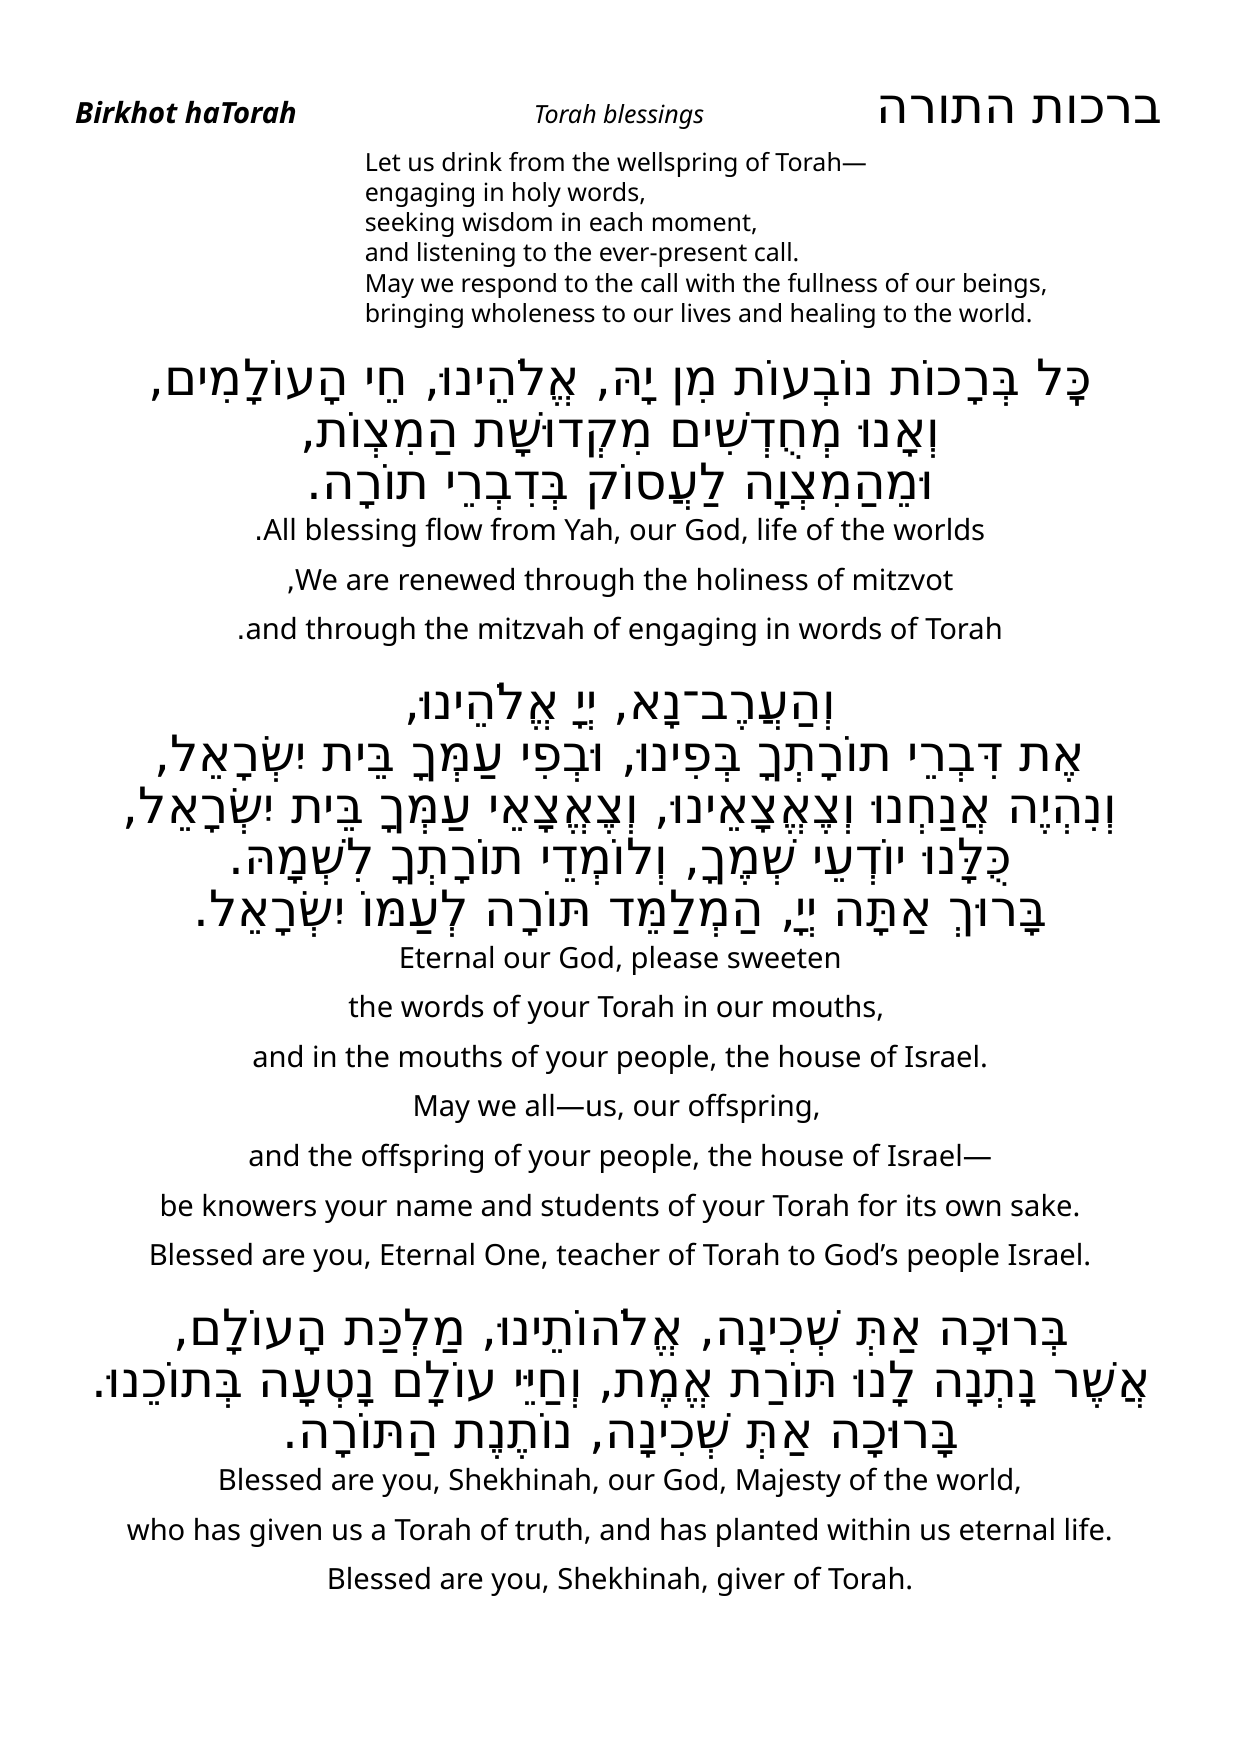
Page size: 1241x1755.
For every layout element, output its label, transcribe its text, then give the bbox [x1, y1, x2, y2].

text Let us drink from the wellspring of Torah— [364, 147, 1165, 177]
text Blessed are you, Eternal One, teacher of Torah to God’s people Israel. [75, 1234, 1165, 1274]
text bringing wholeness to our lives and healing to the world. [364, 298, 1165, 329]
text seeking wisdom in each moment, [364, 207, 1165, 238]
text Blessed are you, Shekhinah, our God, Majesty of the world, [75, 1459, 1165, 1499]
text כׇּל בְּרָכוֹת נוֹבְעוֹת מִן יָהּ, אֱלֹהֵינוּ, חֵי הָעוֹלָמִים, [75, 354, 1165, 406]
text May we respond to the call with the fullness of our beings, [364, 268, 1165, 298]
text May we all—us, our offspring, [75, 1086, 1165, 1125]
text and listening to the ever-present call. [364, 238, 1165, 268]
text וְאָנוּ מְחֻדְשִׁים מִקְדוּשָׁת הַמִצְוֺת, [75, 406, 1165, 458]
text בְּרוּכָה אַתְּ שְׁכִינָה, אֱלֹהוֹתֵינוּ, מַלְכַּת הָעוֹלָם, [77, 1304, 1165, 1356]
text the words of your Torah in our mouths, [75, 987, 1165, 1026]
text All blessing flow from Yah, our God, life of the worlds. [75, 509, 1165, 549]
text who has given us a Torah of truth, and has planted within us eternal life. [75, 1509, 1165, 1548]
text וְנִהְיֶה אֲנַחְנוּ וְצֶאֱצָאֵינוּ, וְצֶאֱצָאֵי עַמְּךָ בֵּית יִשְׂרָאֵל, [75, 782, 1165, 833]
text וְהַעֲרֶב־נָא, יְיָ אֱלֹהֵינוּ, [75, 678, 1165, 730]
text and the offspring of your people, the house of Israel— [75, 1135, 1165, 1175]
text בָּרוּכָה אַתְּ שְׁכִינָה, נוֹתֶנֶת הַתּוֹרָה. [77, 1407, 1165, 1459]
text and in the mouths of your people, the house of Israel. [75, 1036, 1165, 1076]
text בָּרוּךְ אַתָּה יְיָ, הַמְלַמֵּד תּוֹרָה לְעַמּוֹ יִשְׂרָאֵל. [75, 885, 1165, 937]
text Birkhot haTorah Torah blessings ברכות התורה [75, 77, 1165, 135]
text כֻּלָּנוּ יוֹדְעֵי שְׁמֶךָ, וְלוֹמְדֵי תוֹרָתְךָ לִשְׁמָהּ. [75, 833, 1165, 885]
text וּמֵהַמִצְוָה לַעֲסוֹק בְּדִבְרֵי תוֹרָה. [75, 458, 1165, 509]
text אֲשֶׁר נָתְנָה לָנוּ תּוֹרַת אֱמֶת, וְחַיֵּי עוֹלָם נָטְעָה בְּתוֹכֵנוּ. [77, 1356, 1165, 1407]
text We are renewed through the holiness of mitzvot, [75, 559, 1165, 599]
text אֶת דִּבְרֵי תוֹרָתְךָ בְּפִינוּ, וּבְפִי עַמְּךָ בֵּית יִשְׂרָאֵל, [75, 730, 1165, 782]
text Eternal our God, please sweeten [75, 937, 1165, 977]
text Blessed are you, Shekhinah, giver of Torah. [75, 1558, 1165, 1598]
text and through the mitzvah of engaging in words of Torah. [75, 609, 1165, 648]
text engaging in holy words, [364, 177, 1165, 207]
text be knowers your name and students of your Torah for its own sake. [75, 1185, 1165, 1224]
